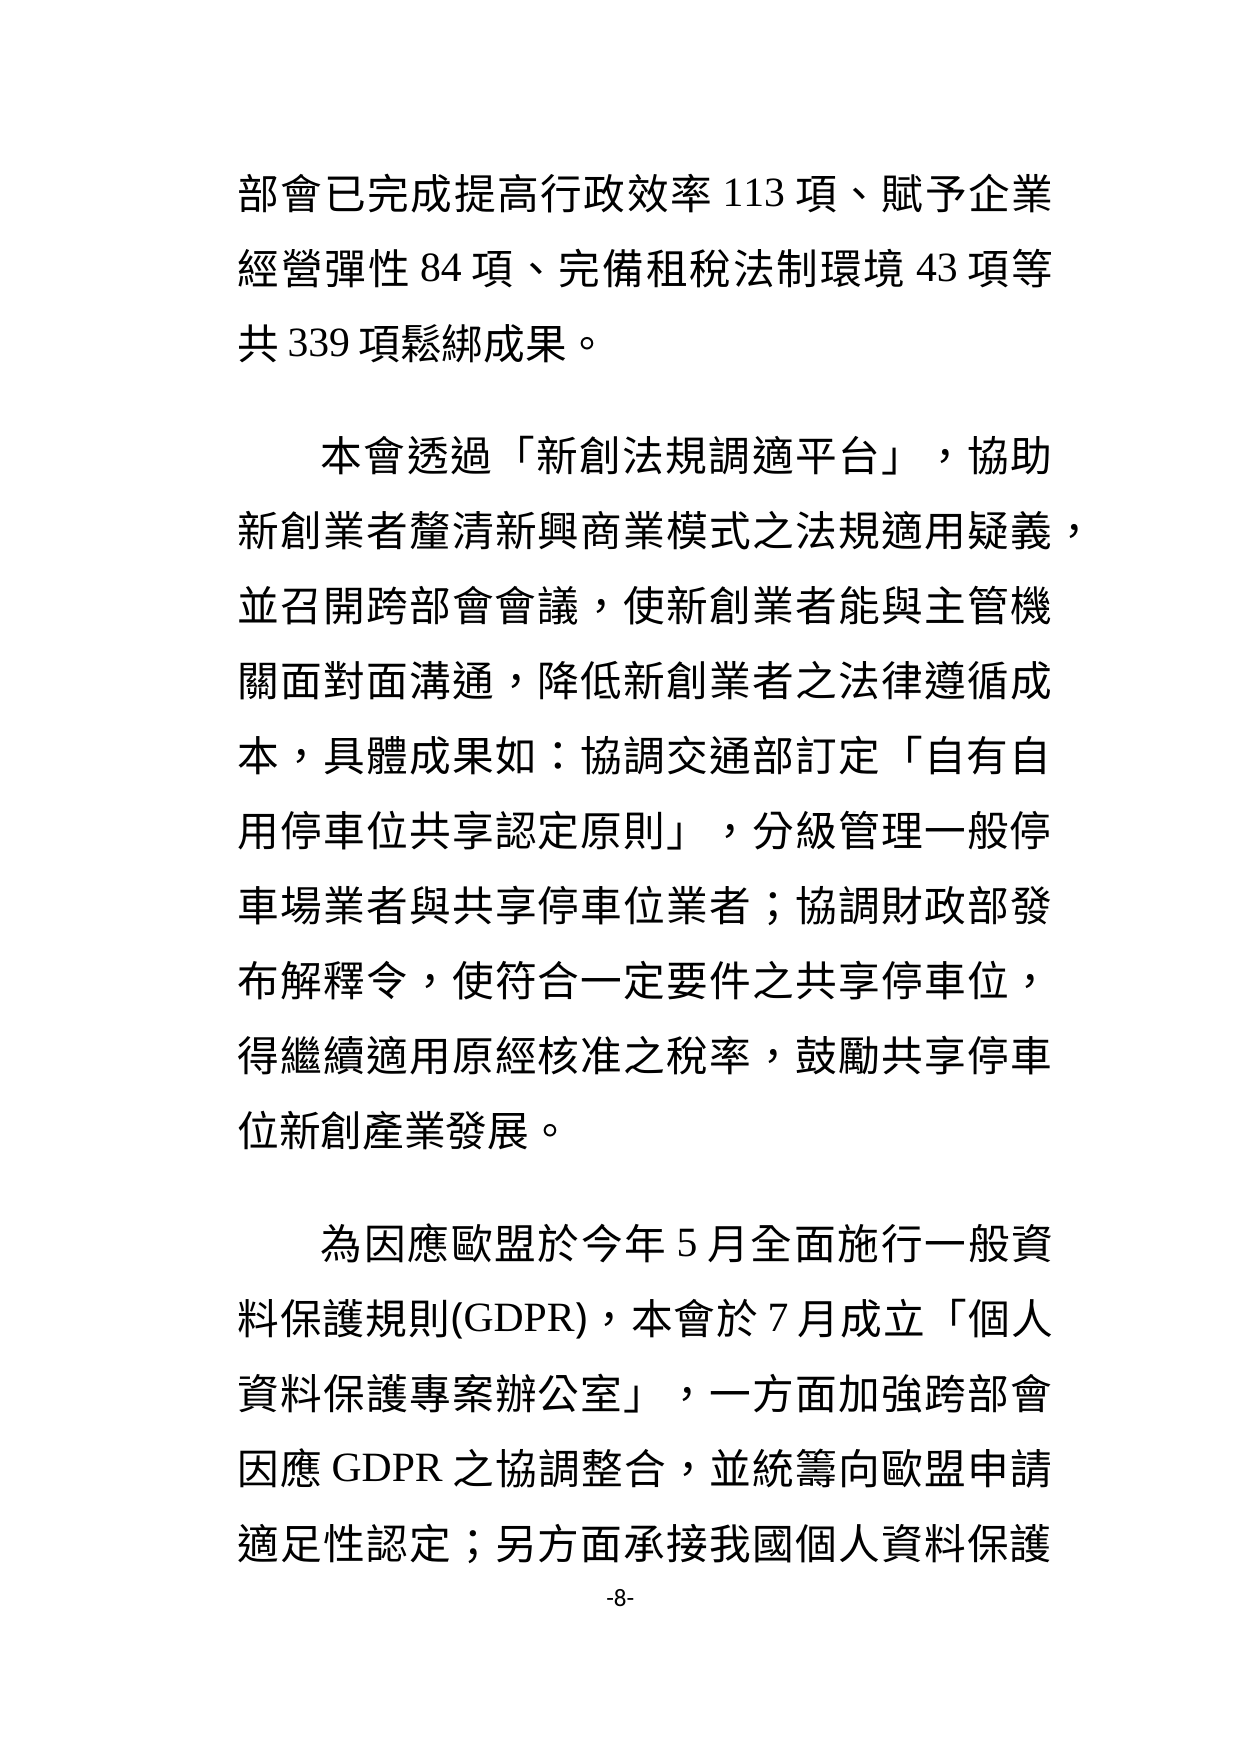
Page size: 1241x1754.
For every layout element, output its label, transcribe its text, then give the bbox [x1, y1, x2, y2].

text 部會已完成提高行政效率113項、賦予企業經營彈性84項、完備租稅法制環境43項等共339項鬆綁成果。 [237, 153, 1053, 378]
text 為因應歐盟於今年5月全面施行一般資料保護規則(GDPR)，本會於7月成立「個人資料保護專案辦公室」，一方面加強跨部會因應GDPR之協調整合，並統籌向歐盟申請適足性認定；另方面承接我國個人資料保護 [237, 1203, 1053, 1578]
text 本會透過「新創法規調適平台」，協助新創業者釐清新興商業模式之法規適用疑義，並召開跨部會會議，使新創業者能與主管機關面對面溝通，降低新創業者之法律遵循成本，具體成果如：協調交通部訂定「自有自用停車位共享認定原則」，分級管理一般停車場業者與共享停車位業者；協調財政部發布解釋令，使符合一定要件之共享停車位，得繼續適用原經核准之稅率，鼓勵共享停車位新創產業發展。 [237, 416, 1053, 1166]
